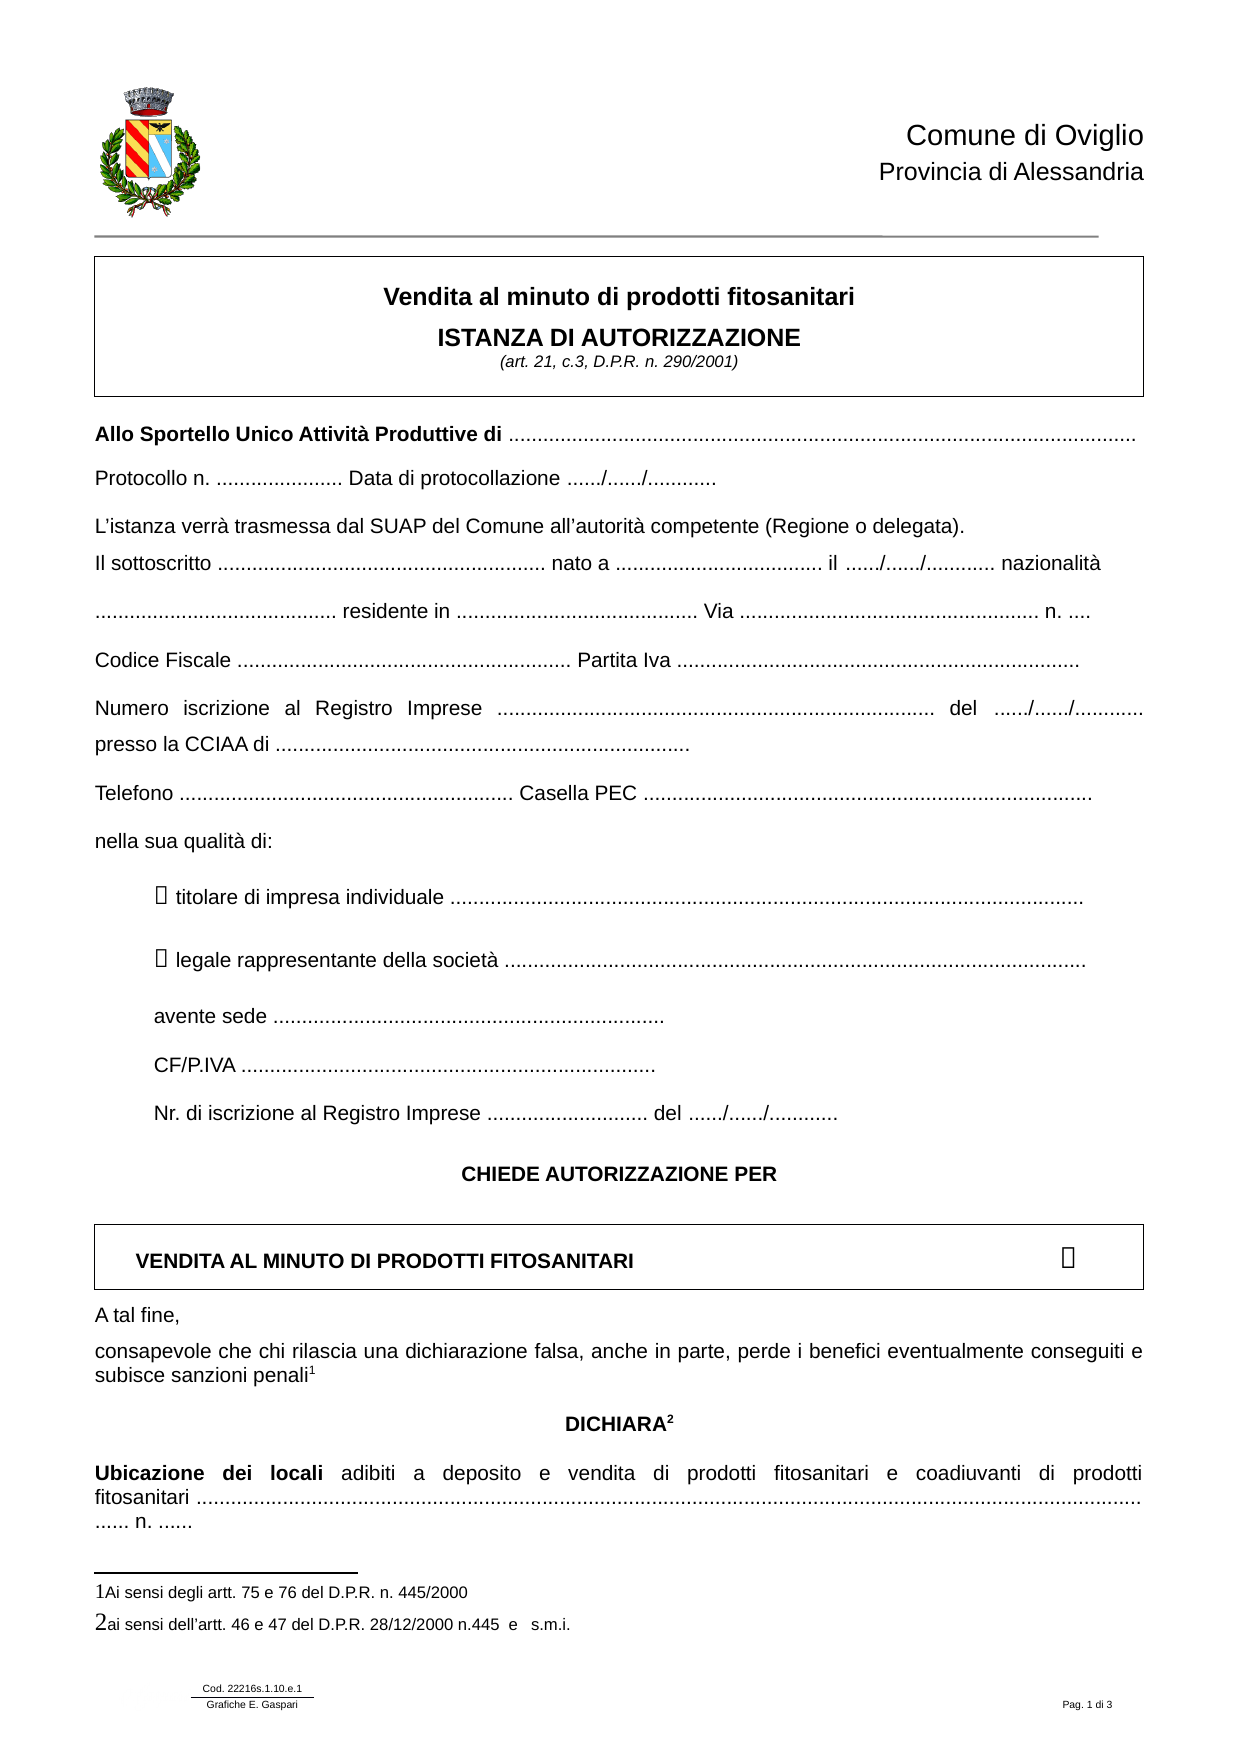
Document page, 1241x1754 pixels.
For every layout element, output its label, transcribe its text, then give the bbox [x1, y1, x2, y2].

text avente sede .................................................................... [153, 1004, 1144, 1028]
text  titolare di impresa individuale .............................................................................................................. [153, 877, 1144, 911]
text A tal fine, [94, 1303, 1144, 1327]
text Il sottoscritto ......................................................... nato a .................................... il ....../....../............ nazionalità [94, 551, 1144, 575]
text Codice Fiscale .......................................................... Partita Iva ...................................................................... [94, 648, 1144, 672]
text Protocollo n. ...................... Data di protocollazione ....../....../............ [94, 466, 1144, 490]
text Allo Sportello Unico Attività Produttive di ............................................................................................................. [94, 422, 1144, 446]
text Telefono .......................................................... Casella PEC .............................................................................. [94, 780, 1144, 804]
text Ai sensi degli artt. 75 e 76 del D.P.R. n. 445/2000 [94, 1579, 1144, 1603]
text Numero iscrizione al Registro Imprese ............................................................................ del ....../....../............ presso la CCIAA di ........................................................................ [94, 696, 1144, 756]
text Ubicazione dei locali adibiti a deposito e vendita di prodotti fitosanitari e coadiuvanti di prodotti fitosanitari .......................................................................................................................................................................... n. ...... [94, 1461, 1144, 1533]
text CHIEDE AUTORIZZAZIONE PER [94, 1162, 1144, 1186]
text Comune di Oviglio [200, 118, 1144, 152]
text ai sensi dell’artt. 46 e 47 del D.P.R. 28/12/2000 n.445 e s.m.i. [94, 1607, 1144, 1636]
text Nr. di iscrizione al Registro Imprese ............................ del ....../....../............ [153, 1101, 1144, 1125]
table_header Vendita al minuto di prodotti fitosanitari ISTANZA DI AUTORIZZAZIONE (art. 21, c.3, D.P.R. n. 290/2001) [95, 257, 1143, 396]
text CF/P.IVA ........................................................................ [153, 1053, 1144, 1077]
text  legale rappresentante della società ..................................................................................................... [153, 941, 1144, 975]
table_header VENDITA AL MINUTO DI PRODOTTI FITOSANITARI  [95, 1225, 1143, 1289]
picture [98, 87, 200, 219]
text Provincia di Alessandria [200, 157, 1144, 185]
text L’istanza verrà trasmessa dal SUAP del Comune all’autorità competente (Regione o delegata). [94, 514, 1144, 538]
text consapevole che chi rilascia una dichiarazione falsa, anche in parte, perde i benefici eventualmente conseguiti e subisce sanzioni penali [94, 1339, 1144, 1387]
text .......................................... residente in .......................................... Via .................................................... n. .... [94, 599, 1144, 623]
text nella sua qualità di: [94, 829, 1144, 853]
text DICHIARA [94, 1412, 1144, 1436]
